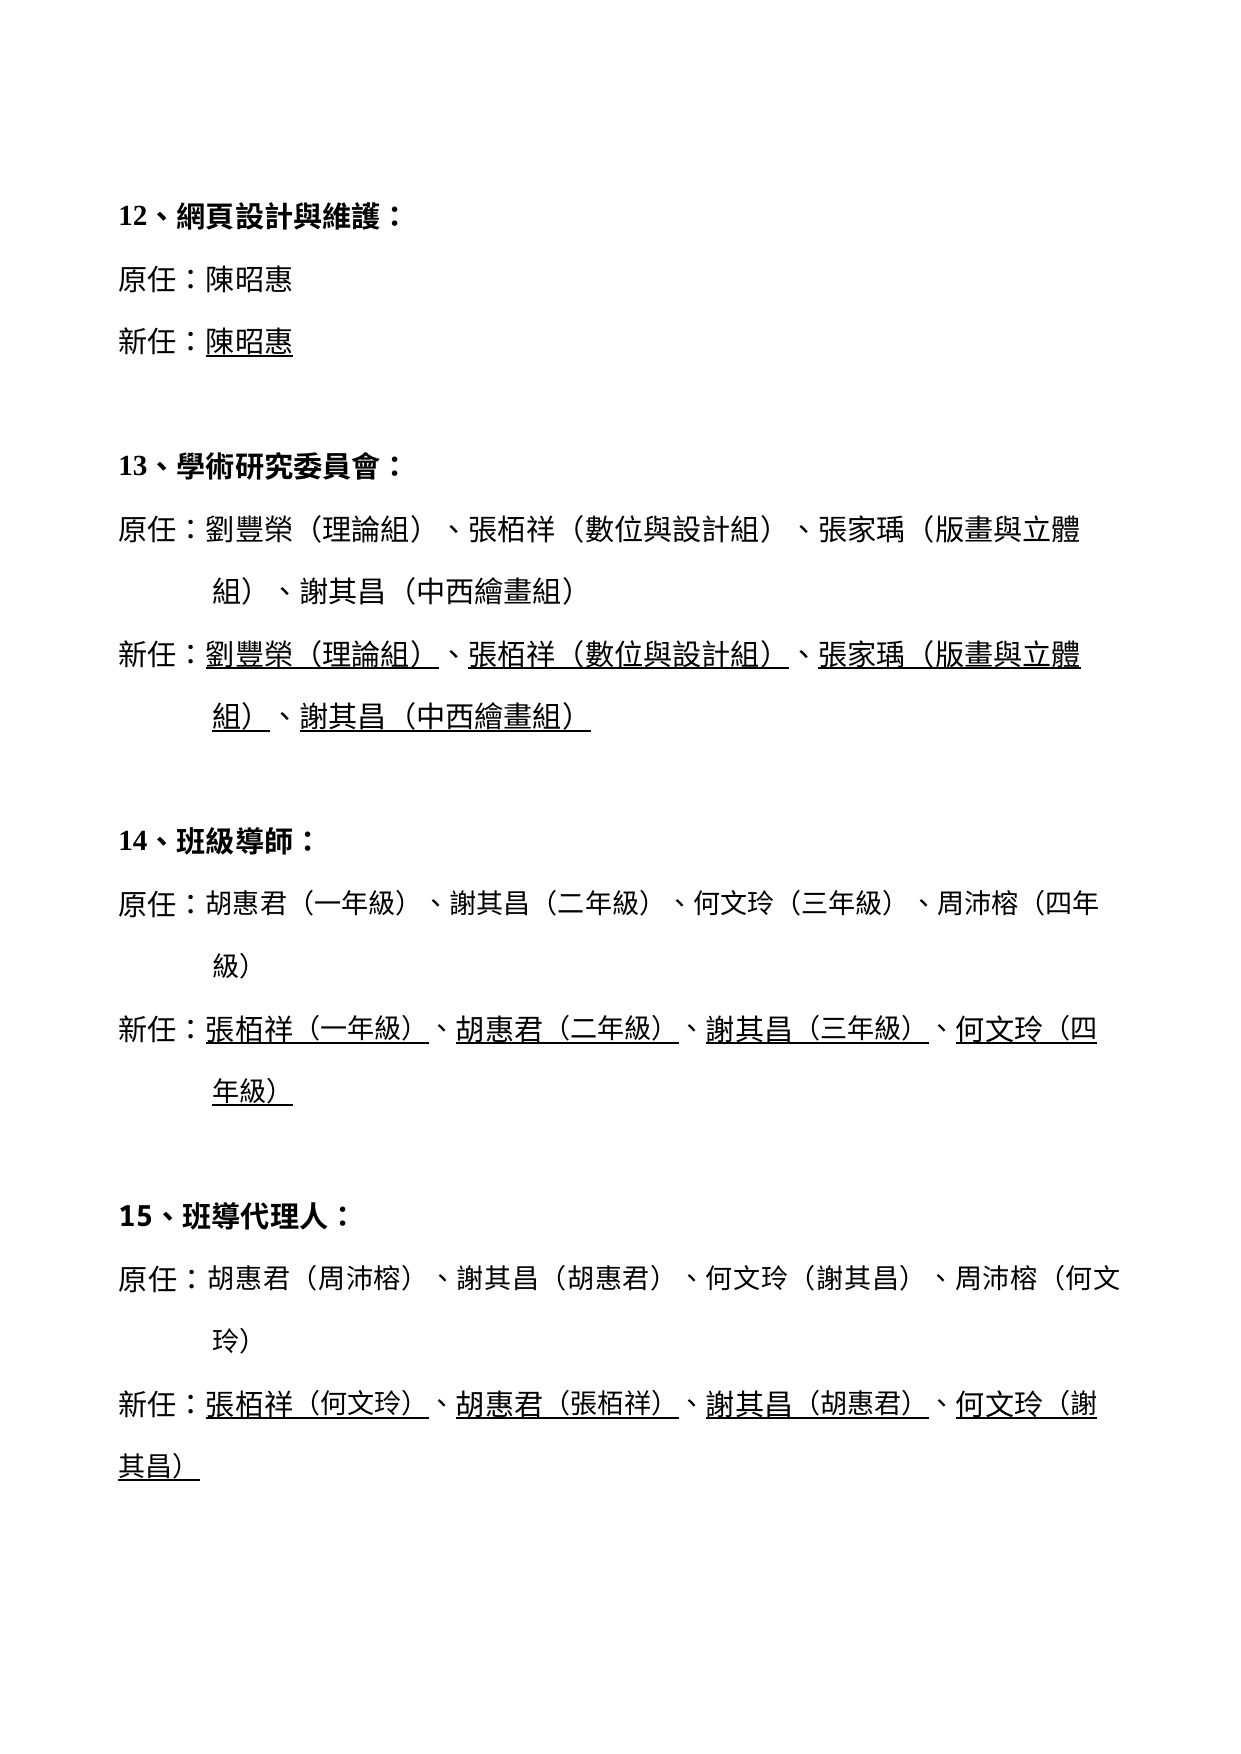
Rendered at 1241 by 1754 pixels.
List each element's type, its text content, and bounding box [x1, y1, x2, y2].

text 原任：胡惠君（一年級）、謝其昌（二年級）、何文玲（三年級）、周沛榕（四年級） [118, 861, 1122, 986]
text 新任：陳昭惠 [118, 298, 1122, 361]
text 新任：張栢祥（何文玲）、胡惠君（張栢祥）、謝其昌（胡惠君）、何文玲（謝其昌） [118, 1361, 1122, 1486]
list 班導代理人： [118, 1173, 1122, 1236]
text 原任：胡惠君（周沛榕）、謝其昌（胡惠君）、何文玲（謝其昌）、周沛榕（何文玲） [118, 1236, 1122, 1361]
text 原任：陳昭惠 [118, 236, 1122, 298]
text 原任：劉豐榮（理論組）、張栢祥（數位與設計組）、張家瑀（版畫與立體組）、謝其昌（中西繪畫組） [118, 486, 1122, 611]
list 學術研究委員會： [118, 423, 1122, 486]
list 網頁設計與維護： [118, 173, 1122, 236]
text 新任：張栢祥（一年級）、胡惠君（二年級）、謝其昌（三年級）、何文玲（四年級） [118, 986, 1122, 1111]
text 新任：劉豐榮（理論組）、張栢祥（數位與設計組）、張家瑀（版畫與立體組）、謝其昌（中西繪畫組） [118, 611, 1122, 736]
list 班級導師： [118, 798, 1122, 861]
